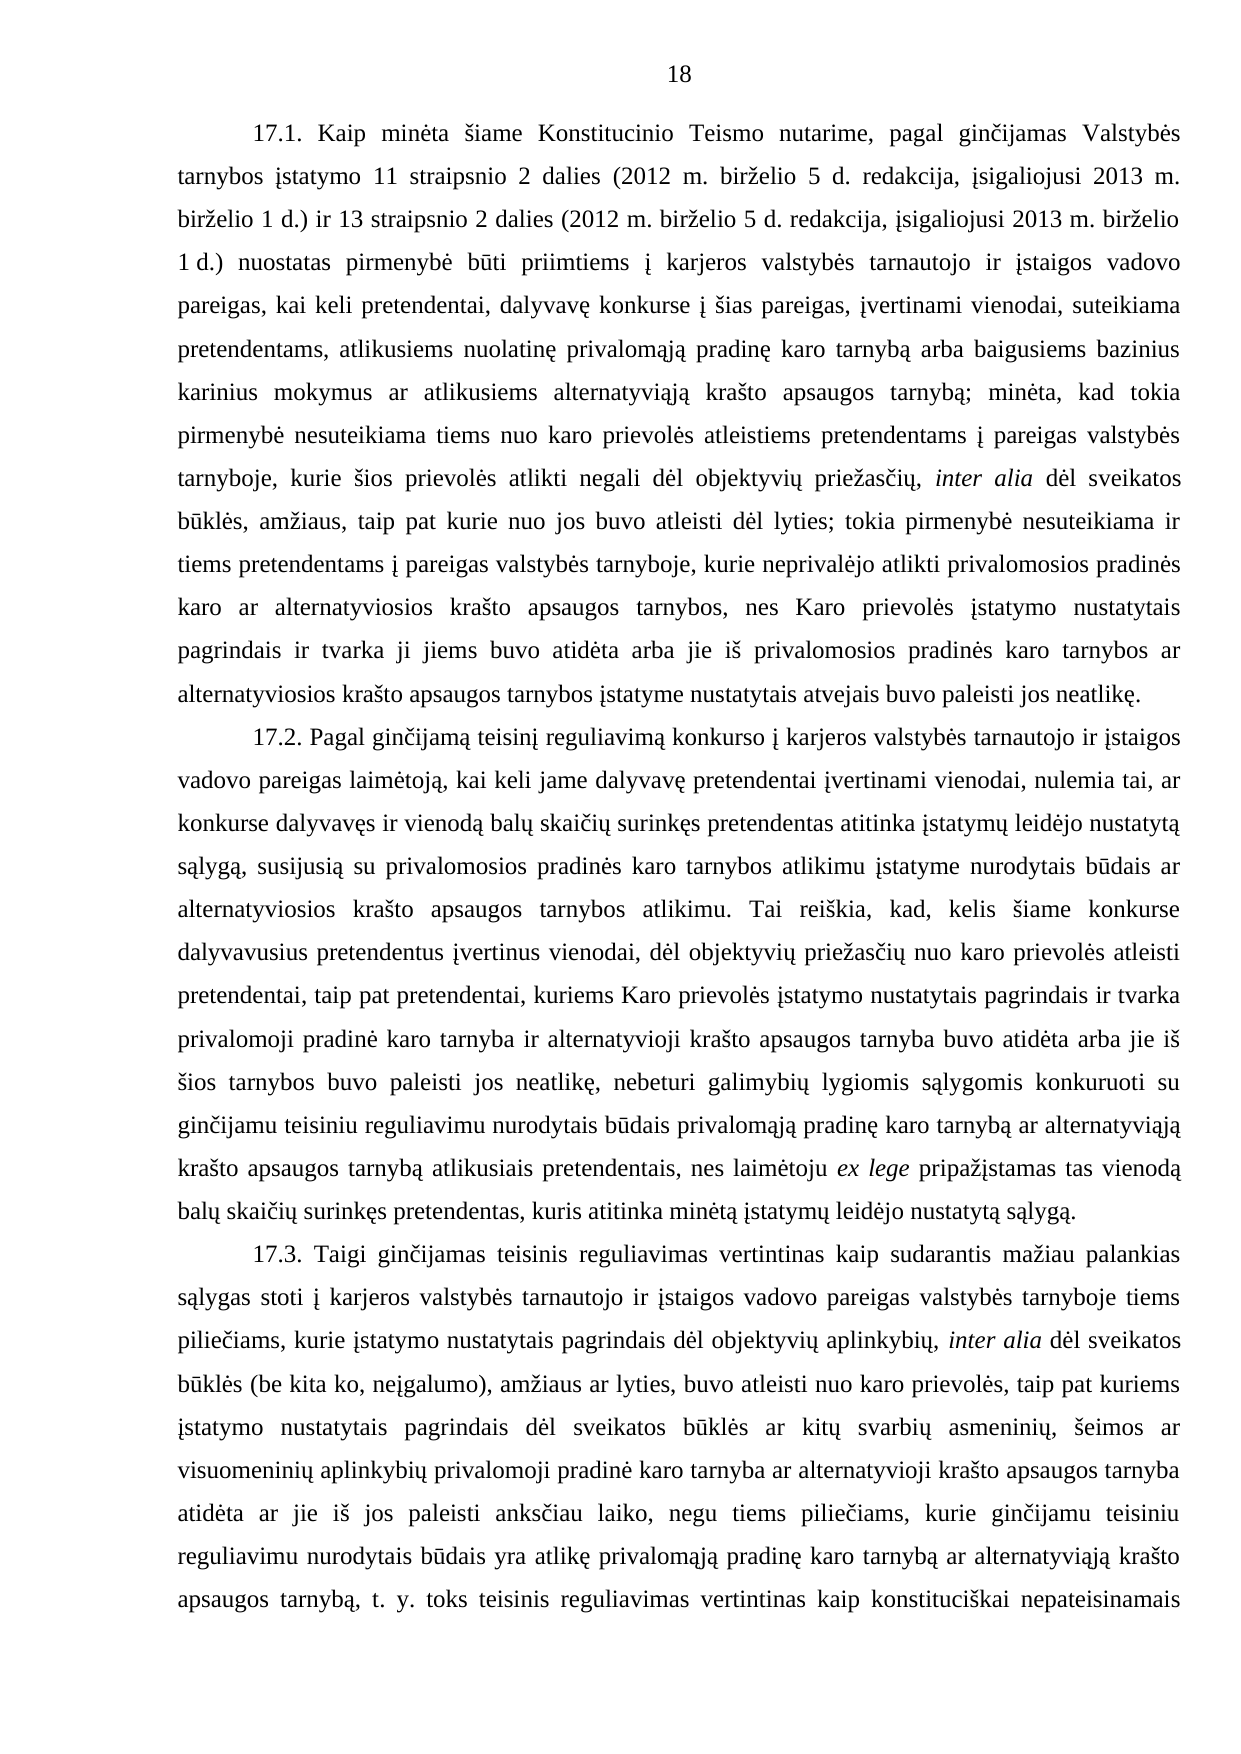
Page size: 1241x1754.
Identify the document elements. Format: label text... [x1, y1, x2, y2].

text 17.3. Taigi ginčijamas teisinis reguliavimas vertintinas kaip sudarantis mažiau palankias sąlygas stoti į karjeros valstybės tarnautojo ir įstaigos vadovo pareigas valstybės tarnyboje tiems piliečiams, kurie įstatymo nustatytais pagrindais dėl objektyvių aplinkybių, inter alia dėl sveikatos būklės (be kita ko, neįgalumo), amžiaus ar lyties, buvo atleisti nuo karo prievolės, taip pat kuriems įstatymo nustatytais pagrindais dėl sveikatos būklės ar kitų svarbių asmeninių, šeimos ar visuomeninių aplinkybių privalomoji pradinė karo tarnyba ar alternatyvioji krašto apsaugos tarnyba atidėta ar jie iš jos paleisti anksčiau laiko, negu tiems piliečiams, kurie ginčijamu teisiniu reguliavimu nurodytais būdais yra atlikę privalomąją pradinę karo tarnybą ar alternatyviąją krašto apsaugos tarnybą, t. y. toks teisinis reguliavimas vertintinas kaip konstituciškai nepateisinamais [177, 1239, 1181, 1613]
text 17.1. Kaip minėta šiame Konstitucinio Teismo nutarime, pagal ginčijamas Valstybės tarnybos įstatymo 11 straipsnio 2 dalies (2012 m. birželio 5 d. redakcija, įsigaliojusi 2013 m. birželio 1 d.) ir 13 straipsnio 2 dalies (2012 m. birželio 5 d. redakcija, įsigaliojusi 2013 m. birželio 1 d.) nuostatas pirmenybė būti priimtiems į karjeros valstybės tarnautojo ir įstaigos vadovo pareigas, kai keli pretendentai, dalyvavę konkurse į šias pareigas, įvertinami vienodai, suteikiama pretendentams, atlikusiems nuolatinę privalomąją pradinę karo tarnybą arba baigusiems bazinius karinius mokymus ar atlikusiems alternatyviąją krašto apsaugos tarnybą; minėta, kad tokia pirmenybė nesuteikiama tiems nuo karo prievolės atleistiems pretendentams į pareigas valstybės tarnyboje, kurie šios prievolės atlikti negali dėl objektyvių priežasčių, inter alia dėl sveikatos būklės, amžiaus, taip pat kurie nuo jos buvo atleisti dėl lyties; tokia pirmenybė nesuteikiama ir tiems pretendentams į pareigas valstybės tarnyboje, kurie neprivalėjo atlikti privalomosios pradinės karo ar alternatyviosios krašto apsaugos tarnybos, nes Karo prievolės įstatymo nustatytais pagrindais ir tvarka ji jiems buvo atidėta arba jie iš privalomosios pradinės karo tarnybos ar alternatyviosios krašto apsaugos tarnybos įstatyme nustatytais atvejais buvo paleisti jos neatlikę. [177, 118, 1181, 707]
text 17.2. Pagal ginčijamą teisinį reguliavimą konkurso į karjeros valstybės tarnautojo ir įstaigos vadovo pareigas laimėtoją, kai keli jame dalyvavę pretendentai įvertinami vienodai, nulemia tai, ar konkurse dalyvavęs ir vienodą balų skaičių surinkęs pretendentas atitinka įstatymų leidėjo nustatytą sąlygą, susijusią su privalomosios pradinės karo tarnybos atlikimu įstatyme nurodytais būdais ar alternatyviosios krašto apsaugos tarnybos atlikimu. Tai reiškia, kad, kelis šiame konkurse dalyvavusius pretendentus įvertinus vienodai, dėl objektyvių priežasčių nuo karo prievolės atleisti pretendentai, taip pat pretendentai, kuriems Karo prievolės įstatymo nustatytais pagrindais ir tvarka privalomoji pradinė karo tarnyba ir alternatyvioji krašto apsaugos tarnyba buvo atidėta arba jie iš šios tarnybos buvo paleisti jos neatlikę, nebeturi galimybių lygiomis sąlygomis konkuruoti su ginčijamu teisiniu reguliavimu nurodytais būdais privalomąją pradinę karo tarnybą ar alternatyviąją krašto apsaugos tarnybą atlikusiais pretendentais, nes laimėtoju ex lege pripažįstamas tas vienodą balų skaičių surinkęs pretendentas, kuris atitinka minėtą įstatymų leidėjo nustatytą sąlygą. [177, 722, 1181, 1225]
